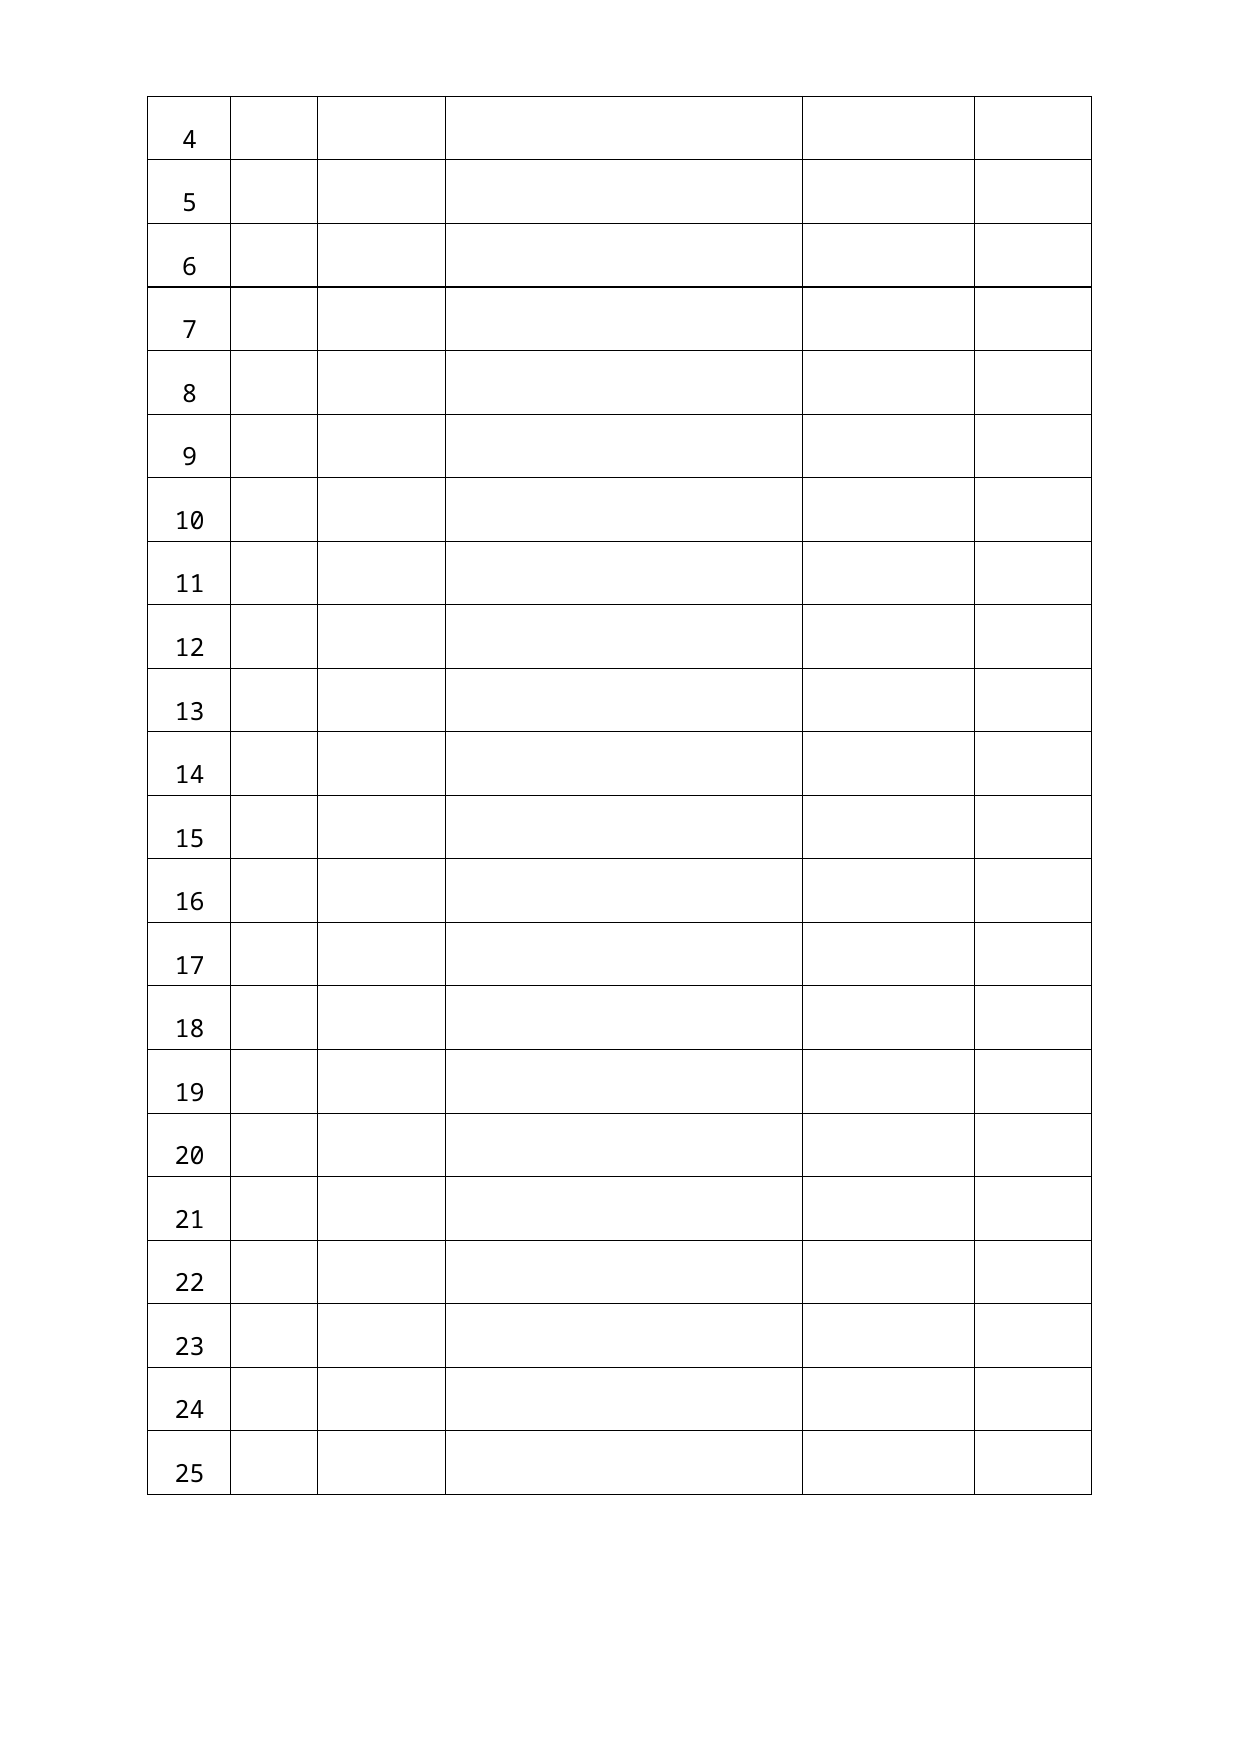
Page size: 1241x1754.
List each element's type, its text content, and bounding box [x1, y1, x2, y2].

table_cell [975, 732, 1091, 795]
table_cell [803, 415, 974, 477]
table_cell [446, 923, 802, 985]
table_cell [318, 97, 445, 159]
table_cell [803, 1114, 974, 1176]
table_cell [231, 1050, 317, 1112]
table_cell [318, 796, 445, 858]
table_cell 9 [148, 415, 230, 477]
table_cell [231, 1114, 317, 1176]
table_cell [318, 1241, 445, 1303]
table_cell [231, 923, 317, 985]
table_cell [318, 923, 445, 985]
table_cell 25 [148, 1431, 230, 1494]
table_cell 22 [148, 1241, 230, 1303]
table_cell [975, 1431, 1091, 1494]
table_cell [803, 160, 974, 223]
table_cell [318, 224, 445, 286]
table_cell [231, 478, 317, 541]
table_cell [803, 1241, 974, 1303]
table_cell [803, 1368, 974, 1430]
table_cell [975, 478, 1091, 541]
table_cell 17 [148, 923, 230, 985]
table_cell [446, 351, 802, 413]
table_cell [231, 288, 317, 350]
table_cell [803, 1050, 974, 1112]
table_cell [231, 1368, 317, 1430]
table_cell [803, 605, 974, 668]
table_cell [975, 669, 1091, 731]
table_cell [446, 1304, 802, 1367]
table_cell [803, 796, 974, 858]
table_cell [231, 859, 317, 922]
table_cell [975, 986, 1091, 1049]
table_cell [803, 288, 974, 350]
table_cell [975, 796, 1091, 858]
table_cell 14 [148, 732, 230, 795]
table_cell [975, 605, 1091, 668]
table_cell [446, 796, 802, 858]
table_cell [803, 669, 974, 731]
table_cell [318, 1114, 445, 1176]
table_cell 19 [148, 1050, 230, 1112]
table_cell [446, 224, 802, 286]
table_cell [975, 1050, 1091, 1112]
table_cell [446, 1241, 802, 1303]
table_cell [231, 669, 317, 731]
table_cell [231, 605, 317, 668]
table_cell 4 [148, 97, 230, 159]
table_cell [318, 160, 445, 223]
table_cell [975, 160, 1091, 223]
table_cell [803, 732, 974, 795]
table_cell [803, 923, 974, 985]
table_cell [231, 796, 317, 858]
table_cell [446, 859, 802, 922]
table_cell [231, 986, 317, 1049]
table_cell [803, 1304, 974, 1367]
table_cell [803, 859, 974, 922]
table_cell [975, 1368, 1091, 1430]
table_cell [803, 986, 974, 1049]
table_cell 21 [148, 1177, 230, 1239]
table_cell [318, 478, 445, 541]
table_cell [318, 669, 445, 731]
table_cell [446, 1177, 802, 1239]
table_cell [803, 1431, 974, 1494]
table_cell [318, 542, 445, 604]
table_cell [231, 1177, 317, 1239]
table_cell 6 [148, 224, 230, 286]
table_cell [446, 732, 802, 795]
table_cell [318, 605, 445, 668]
table_cell [446, 288, 802, 350]
table_cell [318, 351, 445, 413]
table_cell [446, 1050, 802, 1112]
table_cell 13 [148, 669, 230, 731]
table_cell [975, 1241, 1091, 1303]
table_cell 5 [148, 160, 230, 223]
table_cell [975, 1177, 1091, 1239]
table_cell [446, 415, 802, 477]
table_cell [318, 1368, 445, 1430]
table_cell [803, 224, 974, 286]
table_cell [318, 1431, 445, 1494]
table_cell 20 [148, 1114, 230, 1176]
table_cell [975, 224, 1091, 286]
table_cell [975, 1114, 1091, 1176]
table_cell [231, 224, 317, 286]
table_cell 12 [148, 605, 230, 668]
table_cell [318, 1177, 445, 1239]
table_cell [975, 1304, 1091, 1367]
table_cell 24 [148, 1368, 230, 1430]
table_cell [975, 97, 1091, 159]
table_cell [803, 97, 974, 159]
table_cell [446, 1368, 802, 1430]
table_cell [975, 351, 1091, 413]
table_cell [318, 288, 445, 350]
table_cell [803, 542, 974, 604]
table_cell [975, 415, 1091, 477]
table_cell [318, 986, 445, 1049]
table_cell [318, 1304, 445, 1367]
table_cell [231, 1241, 317, 1303]
table_cell [231, 542, 317, 604]
table_cell [975, 923, 1091, 985]
table_cell [446, 97, 802, 159]
table_cell [446, 1431, 802, 1494]
table_cell [446, 669, 802, 731]
table_cell [803, 351, 974, 413]
table_cell [318, 732, 445, 795]
table_cell 23 [148, 1304, 230, 1367]
table_cell [231, 415, 317, 477]
table_cell [446, 542, 802, 604]
table_cell [446, 986, 802, 1049]
table_cell [446, 478, 802, 541]
table_cell [318, 415, 445, 477]
table_cell [975, 859, 1091, 922]
table_cell [231, 97, 317, 159]
table_cell 11 [148, 542, 230, 604]
table_cell [446, 160, 802, 223]
table_cell [231, 732, 317, 795]
table_cell 7 [148, 288, 230, 350]
table_cell 16 [148, 859, 230, 922]
table_cell [318, 859, 445, 922]
table_cell [231, 1304, 317, 1367]
table_cell [446, 605, 802, 668]
table_cell 18 [148, 986, 230, 1049]
table_cell [231, 351, 317, 413]
table_cell [975, 542, 1091, 604]
table_cell 8 [148, 351, 230, 413]
table_cell [975, 288, 1091, 350]
table_cell [231, 160, 317, 223]
table_cell [231, 1431, 317, 1494]
table_cell 15 [148, 796, 230, 858]
table_cell [318, 1050, 445, 1112]
table_cell [803, 1177, 974, 1239]
table_cell [446, 1114, 802, 1176]
table_cell 10 [148, 478, 230, 541]
table_cell [803, 478, 974, 541]
